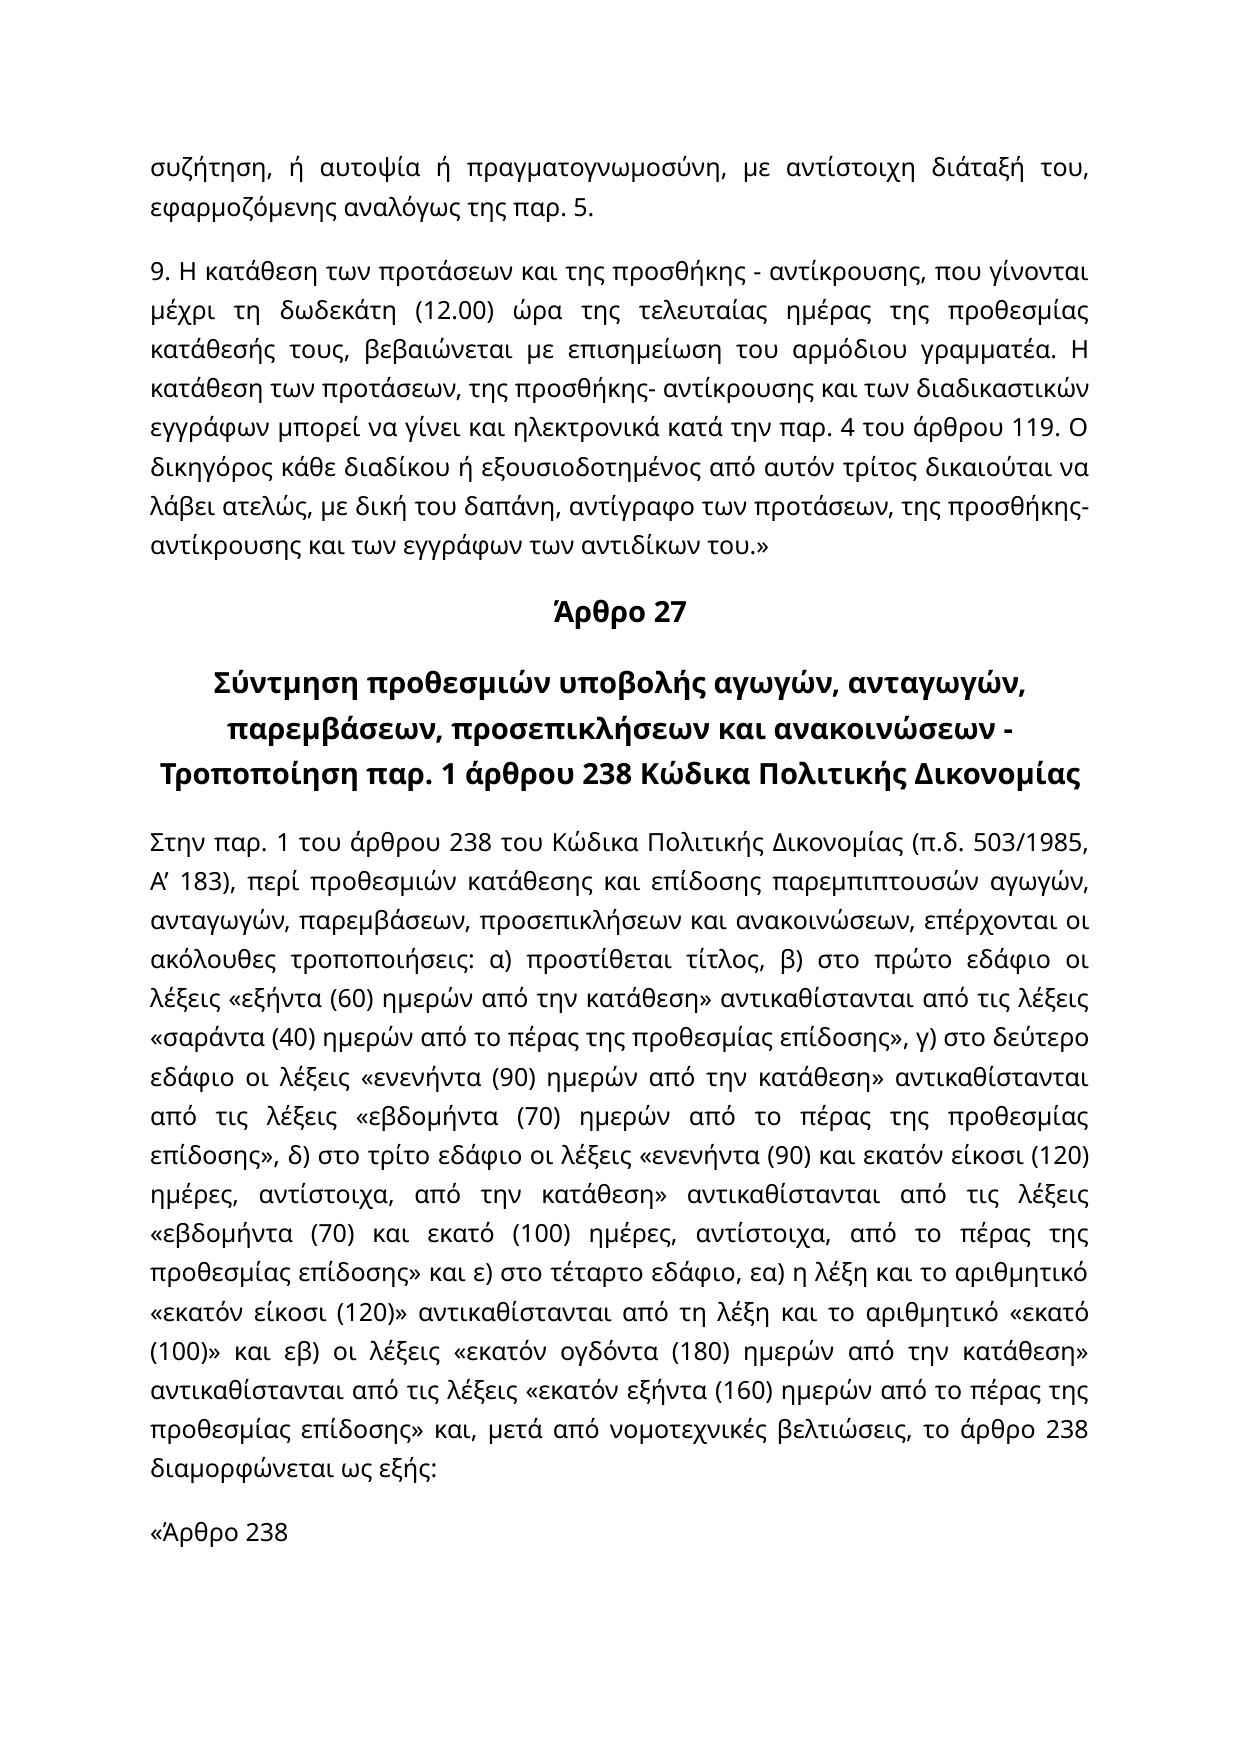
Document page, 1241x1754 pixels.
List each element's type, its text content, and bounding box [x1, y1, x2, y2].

subtitle Άρθρο 27 [150, 592, 1090, 631]
text 9. Η κατάθεση των προτάσεων και της προσθήκης - αντίκρουσης, που γίνονται μέχρι τη δωδεκάτη (12.00) ώρα της τελευταίας ημέρας της προθεσμίας κατάθεσής τους, βεβαιώνεται με επισημείωση του αρμόδιου γραμματέα. Η κατάθεση των προτάσεων, της προσθήκης- αντίκρουσης και των διαδικαστικών εγγράφων μπορεί να γίνει και ηλεκτρονικά κατά την παρ. 4 του άρθρου 119. Ο δικηγόρος κάθε διαδίκου ή εξουσιοδοτημένος από αυτόν τρίτος δικαιούται να λάβει ατελώς, με δική του δαπάνη, αντίγραφο των προτάσεων, της προσθήκης- αντίκρουσης και των εγγράφων των αντιδίκων του.» [150, 253, 1090, 562]
text «Άρθρο 238 [150, 1515, 1090, 1549]
text Στην παρ. 1 του άρθρου 238 του Κώδικα Πολιτικής Δικονομίας (π.δ. 503/1985, Α’ 183), περί προθεσμιών κατάθεσης και επίδοσης παρεμπιπτουσών αγωγών, ανταγωγών, παρεμβάσεων, προσεπικλήσεων και ανακοινώσεων, επέρχονται οι ακόλουθες τροποποιήσεις: α) προστίθεται τίτλος, β) στο πρώτο εδάφιο οι λέξεις «εξήντα (60) ημερών από την κατάθεση» αντικαθίστανται από τις λέξεις «σαράντα (40) ημερών από το πέρας της προθεσμίας επίδοσης», γ) στο δεύτερο εδάφιο οι λέξεις «ενενήντα (90) ημερών από την κατάθεση» αντικαθίστανται από τις λέξεις «εβδομήντα (70) ημερών από το πέρας της προθεσμίας επίδοσης», δ) στο τρίτο εδάφιο οι λέξεις «ενενήντα (90) και εκατόν είκοσι (120) ημέρες, αντίστοιχα, από την κατάθεση» αντικαθίστανται από τις λέξεις «εβδομήντα (70) και εκατό (100) ημέρες, αντίστοιχα, από το πέρας της προθεσμίας επίδοσης» και ε) στο τέταρτο εδάφιο, εα) η λέξη και το αριθμητικό «εκατόν είκοσι (120)» αντικαθίστανται από τη λέξη και το αριθμητικό «εκατό (100)» και εβ) οι λέξεις «εκατόν ογδόντα (180) ημερών από την κατάθεση» αντικαθίστανται από τις λέξεις «εκατόν εξήντα (160) ημερών από το πέρας της προθεσμίας επίδοσης» και, μετά από νομοτεχνικές βελτιώσεις, το άρθρο 238 διαμορφώνεται ως εξής: [150, 824, 1090, 1485]
text συζήτηση, ή αυτοψία ή πραγματογνωμοσύνη, με αντίστοιχη διάταξή του, εφαρμοζόμενης αναλόγως της παρ. 5. [150, 150, 1090, 223]
subtitle Σύντμηση προθεσμιών υποβολής αγωγών, ανταγωγών, παρεμβάσεων, προσεπικλήσεων και ανακοινώσεων - Τροποποίηση παρ. 1 άρθρου 238 Κώδικα Πολιτικής Δικονομίας [150, 662, 1090, 793]
